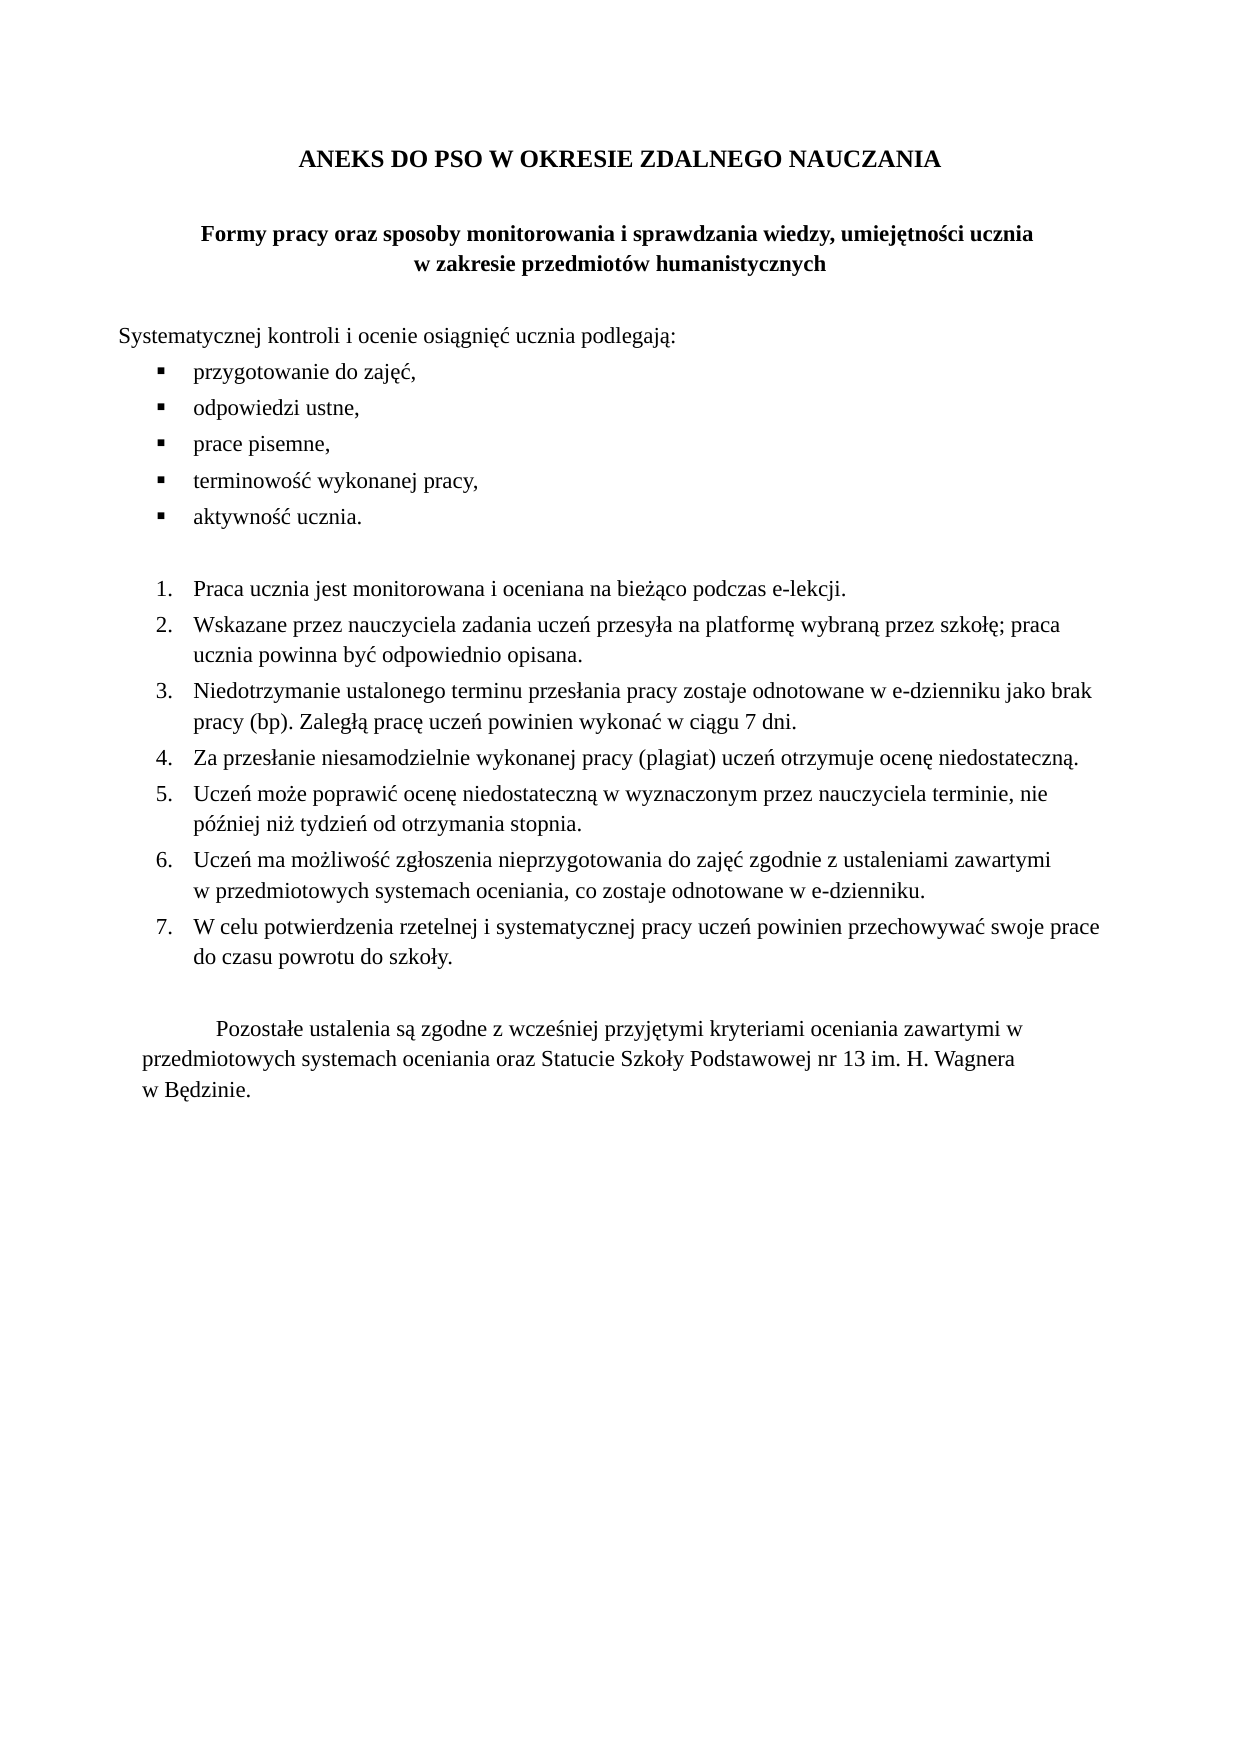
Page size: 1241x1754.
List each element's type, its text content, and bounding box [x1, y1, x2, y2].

list odpowiedzi ustne, [156, 394, 1122, 421]
text Systematycznej kontroli i ocenie osiągnięć ucznia podlegają: [118, 322, 1122, 348]
list Wskazane przez nauczyciela zadania uczeń przesyła na platformę wybraną przez szkołę; praca ucznia powinna być odpowiednio opisana. [156, 611, 1122, 668]
list terminowość wykonanej pracy, [156, 467, 1122, 493]
list Uczeń może poprawić ocenę niedostateczną w wyznaczonym przez nauczyciela terminie, nie później niż tydzień od otrzymania stopnia. [156, 780, 1122, 837]
list prace pisemne, [156, 431, 1122, 457]
text Formy pracy oraz sposoby monitorowania i sprawdzania wiedzy, umiejętności ucznia w zakresie przedmiotów humanistycznych [118, 219, 1122, 276]
text Pozostałe ustalenia są zgodne z wcześniej przyjętymi kryteriami oceniania zawartymi w przedmiotowych systemach oceniania oraz Statucie Szkoły Podstawowej nr 13 im. H. Wagnera w Będzinie. [118, 1015, 1122, 1102]
list Niedotrzymanie ustalonego terminu przesłania pracy zostaje odnotowane w e-dzienniku jako brak pracy (bp). Zaległą pracę uczeń powinien wykonać w ciągu 7 dni. [156, 678, 1122, 734]
list W celu potwierdzenia rzetelnej i systematycznej pracy uczeń powinien przechowywać swoje prace do czasu powrotu do szkoły. [156, 913, 1122, 969]
list przygotowanie do zajęć, [156, 358, 1122, 384]
list aktywność ucznia. [156, 503, 1122, 529]
list Uczeń ma możliwość zgłoszenia nieprzygotowania do zajęć zgodnie z ustaleniami zawartymi w przedmiotowych systemach oceniania, co zostaje odnotowane w e-dzienniku. [156, 846, 1122, 903]
text ANEKS DO PSO W OKRESIE ZDALNEGO NAUCZANIA [118, 144, 1122, 173]
list Za przesłanie niesamodzielnie wykonanej pracy (plagiat) uczeń otrzymuje ocenę niedostateczną. [156, 744, 1122, 770]
list Praca ucznia jest monitorowana i oceniana na bieżąco podczas e-lekcji. [156, 575, 1122, 601]
